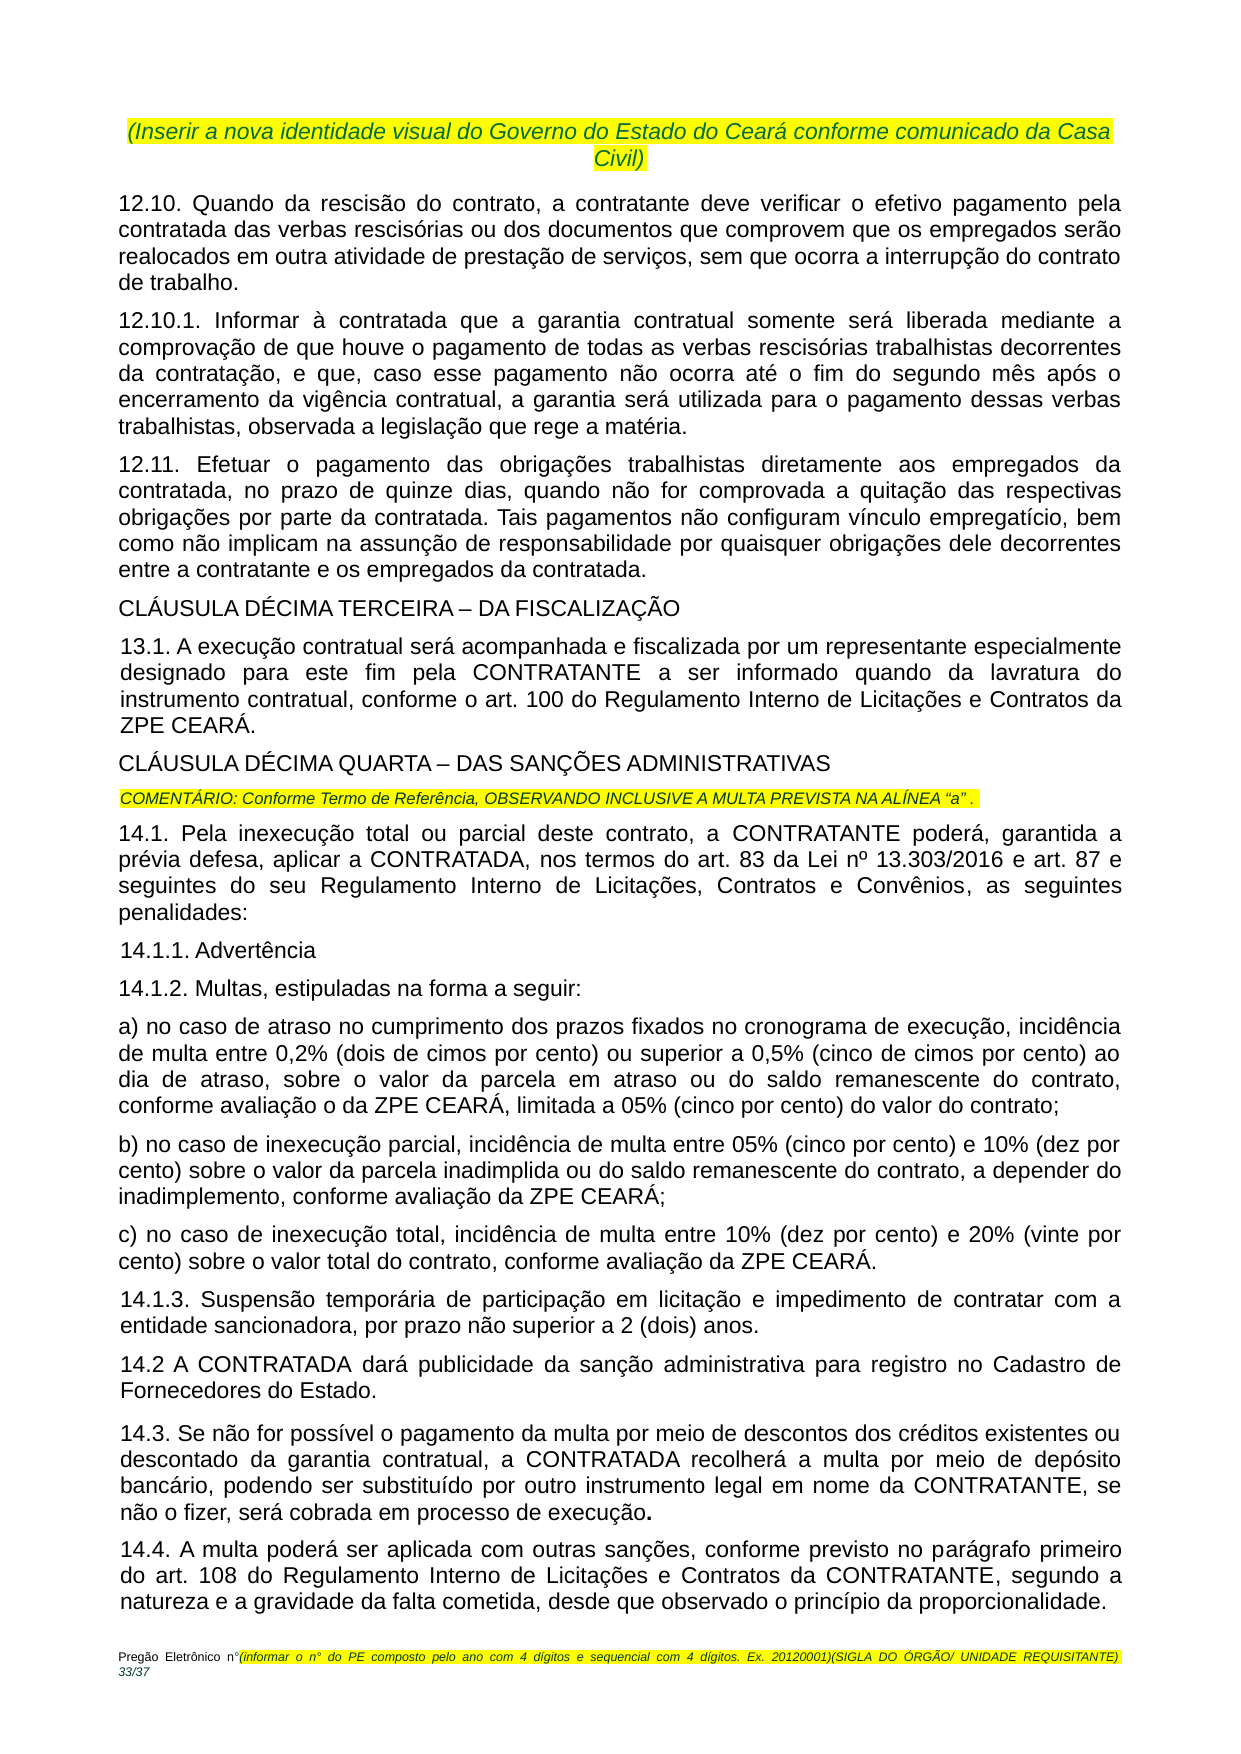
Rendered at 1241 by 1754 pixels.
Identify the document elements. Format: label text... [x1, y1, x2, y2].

text 14.1.2. Multas, estipuladas na forma a seguir: [118, 975, 1122, 1001]
text COMENTÁRIO: Conforme Termo de Referência, OBSERVANDO INCLUSIVE A MULTA PREVISTA NA ALÍNEA “a” . [120, 788, 1122, 808]
text 14.1. Pela inexecução total ou parcial deste contrato, a CONTRATANTE poderá, garantida a prévia defesa, aplicar a CONTRATADA, nos termos do art. 83 da Lei nº 13.303/2016 e art. 87 e seguintes do seu Regulamento Interno de Licitações, Contratos e Convênios, as seguintes penalidades: [118, 819, 1122, 925]
text CLÁUSULA DÉCIMA QUARTA – DAS SANÇÕES ADMINISTRATIVAS [118, 750, 1122, 777]
text 13.1. A execução contratual será acompanhada e fiscalizada por um representante especialmente designado para este fim pela CONTRATANTE a ser informado quando da lavratura do instrumento contratual, conforme o art. 100 do Regulamento Interno de Licitações e Contratos da ZPE CEARÁ. [120, 633, 1122, 738]
text 14.3. Se não for possível o pagamento da multa por meio de descontos dos créditos existentes ou descontado da garantia contratual, a CONTRATADA recolherá a multa por meio de depósito bancário, podendo ser substituído por outro instrumento legal em nome da CONTRATANTE, se não o fizer, será cobrada em processo de execução. [120, 1420, 1122, 1525]
text 12.11. Efetuar o pagamento das obrigações trabalhistas diretamente aos empregados da contratada, no prazo de quinze dias, quando não for comprovada a quitação das respectivas obrigações por parte da contratada. Tais pagamentos não configuram vínculo empregatício, bem como não implicam na assunção de responsabilidade por quaisquer obrigações dele decorrentes entre a contratante e os empregados da contratada. [118, 451, 1122, 583]
text c) no caso de inexecução total, incidência de multa entre 10% (dez por cento) e 20% (vinte por cento) sobre o valor total do contrato, conforme avaliação da ZPE CEARÁ. [118, 1221, 1122, 1274]
text b) no caso de inexecução parcial, incidência de multa entre 05% (cinco por cento) e 10% (dez por cento) sobre o valor da parcela inadimplida ou do saldo remanescente do contrato, a depender do inadimplemento, conforme avaliação da ZPE CEARÁ; [118, 1131, 1122, 1209]
text 12.10. Quando da rescisão do contrato, a contratante deve verificar o efetivo pagamento pela contratada das verbas rescisórias ou dos documentos que comprovem que os empregados serão realocados em outra atividade de prestação de serviços, sem que ocorra a interrupção do contrato de trabalho. [118, 190, 1122, 296]
text 14.4. A multa poderá ser aplicada com outras sanções, conforme previsto no parágrafo primeiro do art. 108 do Regulamento Interno de Licitações e Contratos da CONTRATANTE, segundo a natureza e a gravidade da falta cometida, desde que observado o princípio da proporcionalidade. [120, 1536, 1122, 1614]
text 12.10.1. Informar à contratada que a garantia contratual somente será liberada mediante a comprovação de que houve o pagamento de todas as verbas rescisórias trabalhistas decorrentes da contratação, e que, caso esse pagamento não ocorra até o fim do segundo mês após o encerramento da vigência contratual, a garantia será utilizada para o pagamento dessas verbas trabalhistas, observada a legislação que rege a matéria. [118, 307, 1122, 439]
text 14.1.1. Advertência [120, 937, 1122, 963]
text a) no caso de atraso no cumprimento dos prazos fixados no cronograma de execução, incidência de multa entre 0,2% (dois de cimos por cento) ou superior a 0,5% (cinco de cimos por cento) ao dia de atraso, sobre o valor da parcela em atraso ou do saldo remanescente do contrato, conforme avaliação o da ZPE CEARÁ, limitada a 05% (cinco por cento) do valor do contrato; [118, 1013, 1122, 1119]
text 14.2 A CONTRATADA dará publicidade da sanção administrativa para registro no Cadastro de Fornecedores do Estado. [120, 1351, 1122, 1403]
text 14.1.3. Suspensão temporária de participação em licitação e impedimento de contratar com a entidade sancionadora, por prazo não superior a 2 (dois) anos. [120, 1286, 1122, 1339]
text CLÁUSULA DÉCIMA TERCEIRA – DA FISCALIZAÇÃO [118, 595, 1122, 621]
